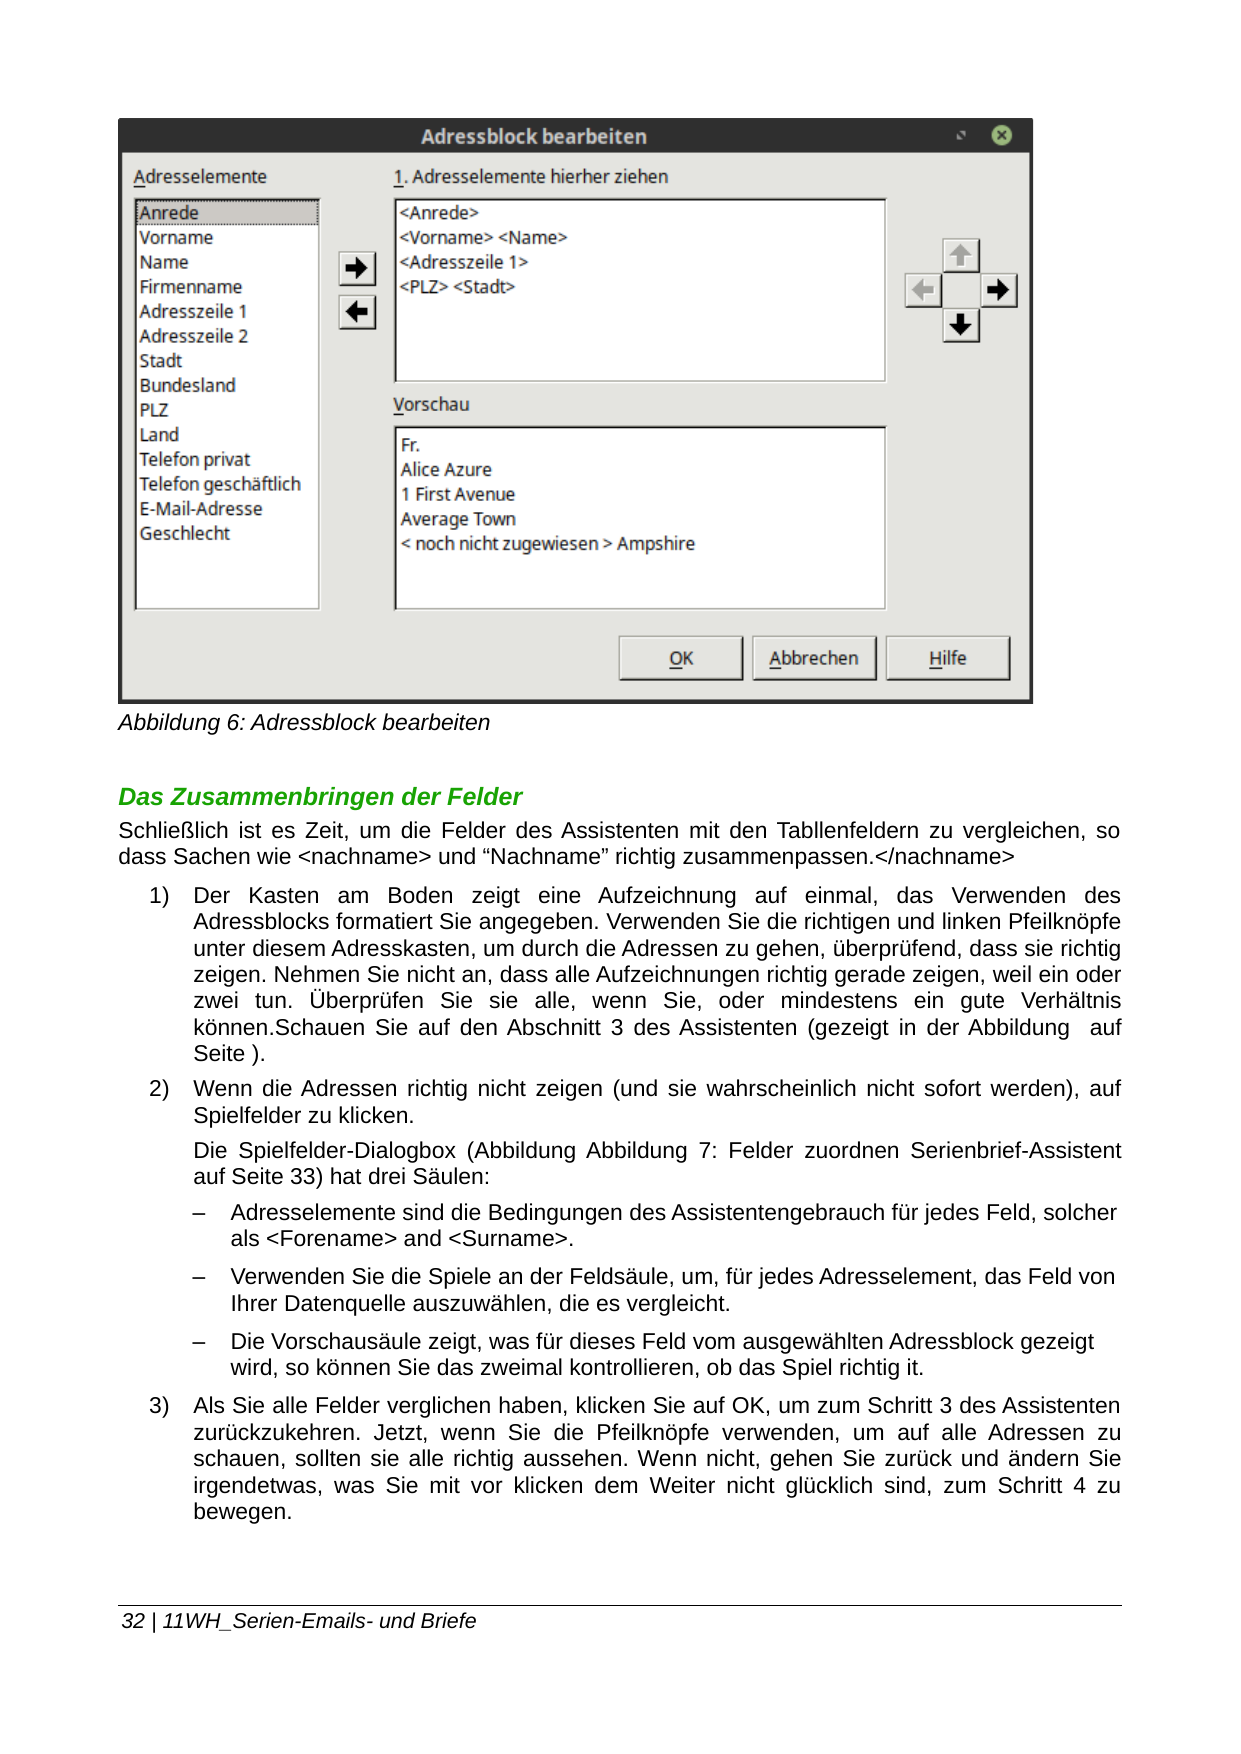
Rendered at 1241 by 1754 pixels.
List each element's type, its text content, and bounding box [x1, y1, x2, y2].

list Wenn die Adressen richtig nicht zeigen (und sie wahrscheinlich nicht sofort werden), auf Spielfelder zu klicken. [169, 1075, 1122, 1128]
list Die Vorschausäule zeigt, was für dieses Feld vom ausgewählten Adressblock gezeigt wird, so können Sie das zweimal kontrollieren, ob das Spiel richtig it. [192, 1328, 1122, 1381]
list Schließlich ist es Zeit, um die Felder des Assistenten mit den Tabllenfeldern zu vergleichen, so dass Sachen wie <nachname> und “Nachname” richtig zusammenpassen.</nachname> [118, 817, 1122, 869]
text Abbildung 6: Adressblock bearbeiten [118, 704, 1033, 735]
list Verwenden Sie die Spiele an der Feldsäule, um, für jedes Adresselement, das Feld von Ihrer Datenquelle auszuwählen, die es vergleicht. [192, 1263, 1122, 1316]
subtitle Das Zusammenbringen der Felder [118, 782, 1122, 811]
picture [118, 118, 1034, 704]
list Der Kasten am Boden zeigt eine Aufzeichnung auf einmal, das Verwenden des Adressblocks formatiert Sie angegeben. Verwenden Sie die richtigen und linken Pfeilknöpfe unter diesem Adresskasten, um durch die Adressen zu gehen, überprüfend, dass sie richtig zeigen. Nehmen Sie nicht an, dass alle Aufzeichnungen richtig gerade zeigen, weil ein oder zwei tun. Überprüfen Sie sie alle, wenn Sie, oder mindestens ein gute Verhältnis können.Schauen Sie auf den Abschnitt 3 des Assistenten (gezeigt in der Abbildung auf Seite ). [169, 882, 1122, 1066]
list Als Sie alle Felder verglichen haben, klicken Sie auf OK, um zum Schritt 3 des Assistenten zurückzukehren. Jetzt, wenn Sie die Pfeilknöpfe verwenden, um auf alle Adressen zu schauen, sollten sie alle richtig aussehen. Wenn nicht, gehen Sie zurück und ändern Sie irgendetwas, was Sie mit vor klicken dem Weiter nicht glücklich sind, zum Schritt 4 zu bewegen. [169, 1392, 1122, 1524]
list Adresselemente sind die Bedingungen des Assistentengebrauch für jedes Feld, solcher als <Forename> and <Surname>. [192, 1198, 1122, 1251]
list Die Spielfelder-Dialogbox (Abbildung Abbildung 7: Felder zuordnen Serienbrief-Assistent auf Seite 33) hat drei Säulen: [193, 1137, 1122, 1189]
